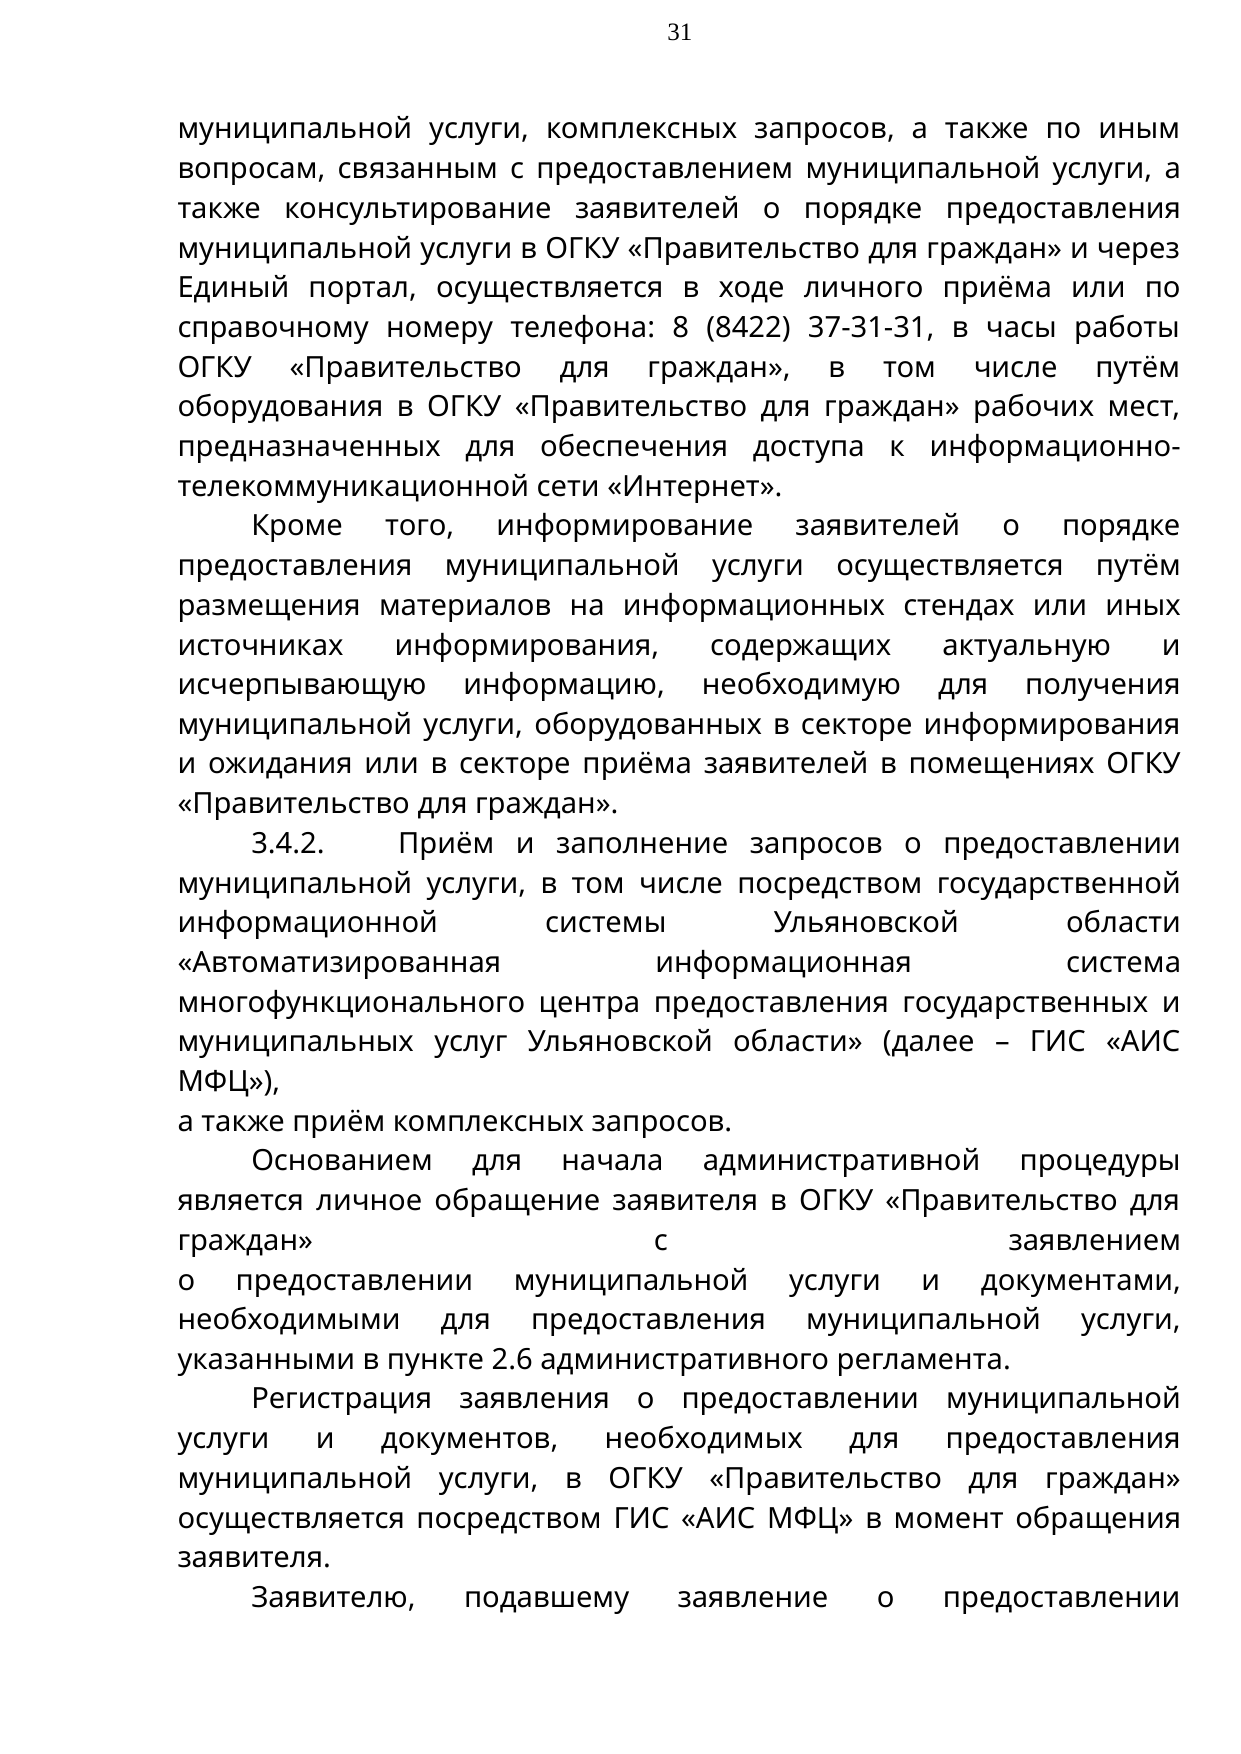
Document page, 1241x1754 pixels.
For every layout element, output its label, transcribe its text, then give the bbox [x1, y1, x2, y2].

text Заявителю, подавшему заявление о предоставлении [177, 1576, 1181, 1616]
text Кроме того, информирование заявителей о порядке предоставления муниципальной услуги осуществляется путём размещения материалов на информационных стендах или иных источниках информирования, содержащих актуальную и исчерпывающую информацию, необходимую для получения муниципальной услуги, оборудованных в секторе информирования и ожидания или в секторе приёма заявителей в помещениях ОГКУ «Правительство для граждан». [177, 505, 1181, 822]
text Регистрация заявления о предоставлении муниципальной услуги и документов, необходимых для предоставления муниципальной услуги, в ОГКУ «Правительство для граждан» осуществляется посредством ГИС «АИС МФЦ» в момент обращения заявителя. [177, 1378, 1181, 1576]
text Основанием для начала административной процедуры является личное обращение заявителя в ОГКУ «Правительство для граждан» с заявлением о предоставлении муниципальной услуги и документами, необходимыми для предоставления муниципальной услуги, указанными в пункте 2.6 административного регламента. [177, 1140, 1181, 1378]
text 3.4.2. Приём и заполнение запросов о предоставлении муниципальной услуги, в том числе посредством государственной информационной системы Ульяновской области «Автоматизированная информационная система многофункционального центра предоставления государственных и муниципальных услуг Ульяновской области» (далее – ГИС «АИС МФЦ»), а также приём комплексных запросов. [177, 822, 1181, 1140]
text муниципальной услуги, комплексных запросов, а также по иным вопросам, связанным с предоставлением муниципальной услуги, а также консультирование заявителей о порядке предоставления муниципальной услуги в ОГКУ «Правительство для граждан» и через Единый портал, осуществляется в ходе личного приёма или по справочному номеру телефона: 8 (8422) 37-31-31, в часы работы ОГКУ «Правительство для граждан», в том числе путём оборудования в ОГКУ «Правительство для граждан» рабочих мест, предназначенных для обеспечения доступа к информационно-телекоммуникационной сети «Интернет». [177, 108, 1181, 505]
